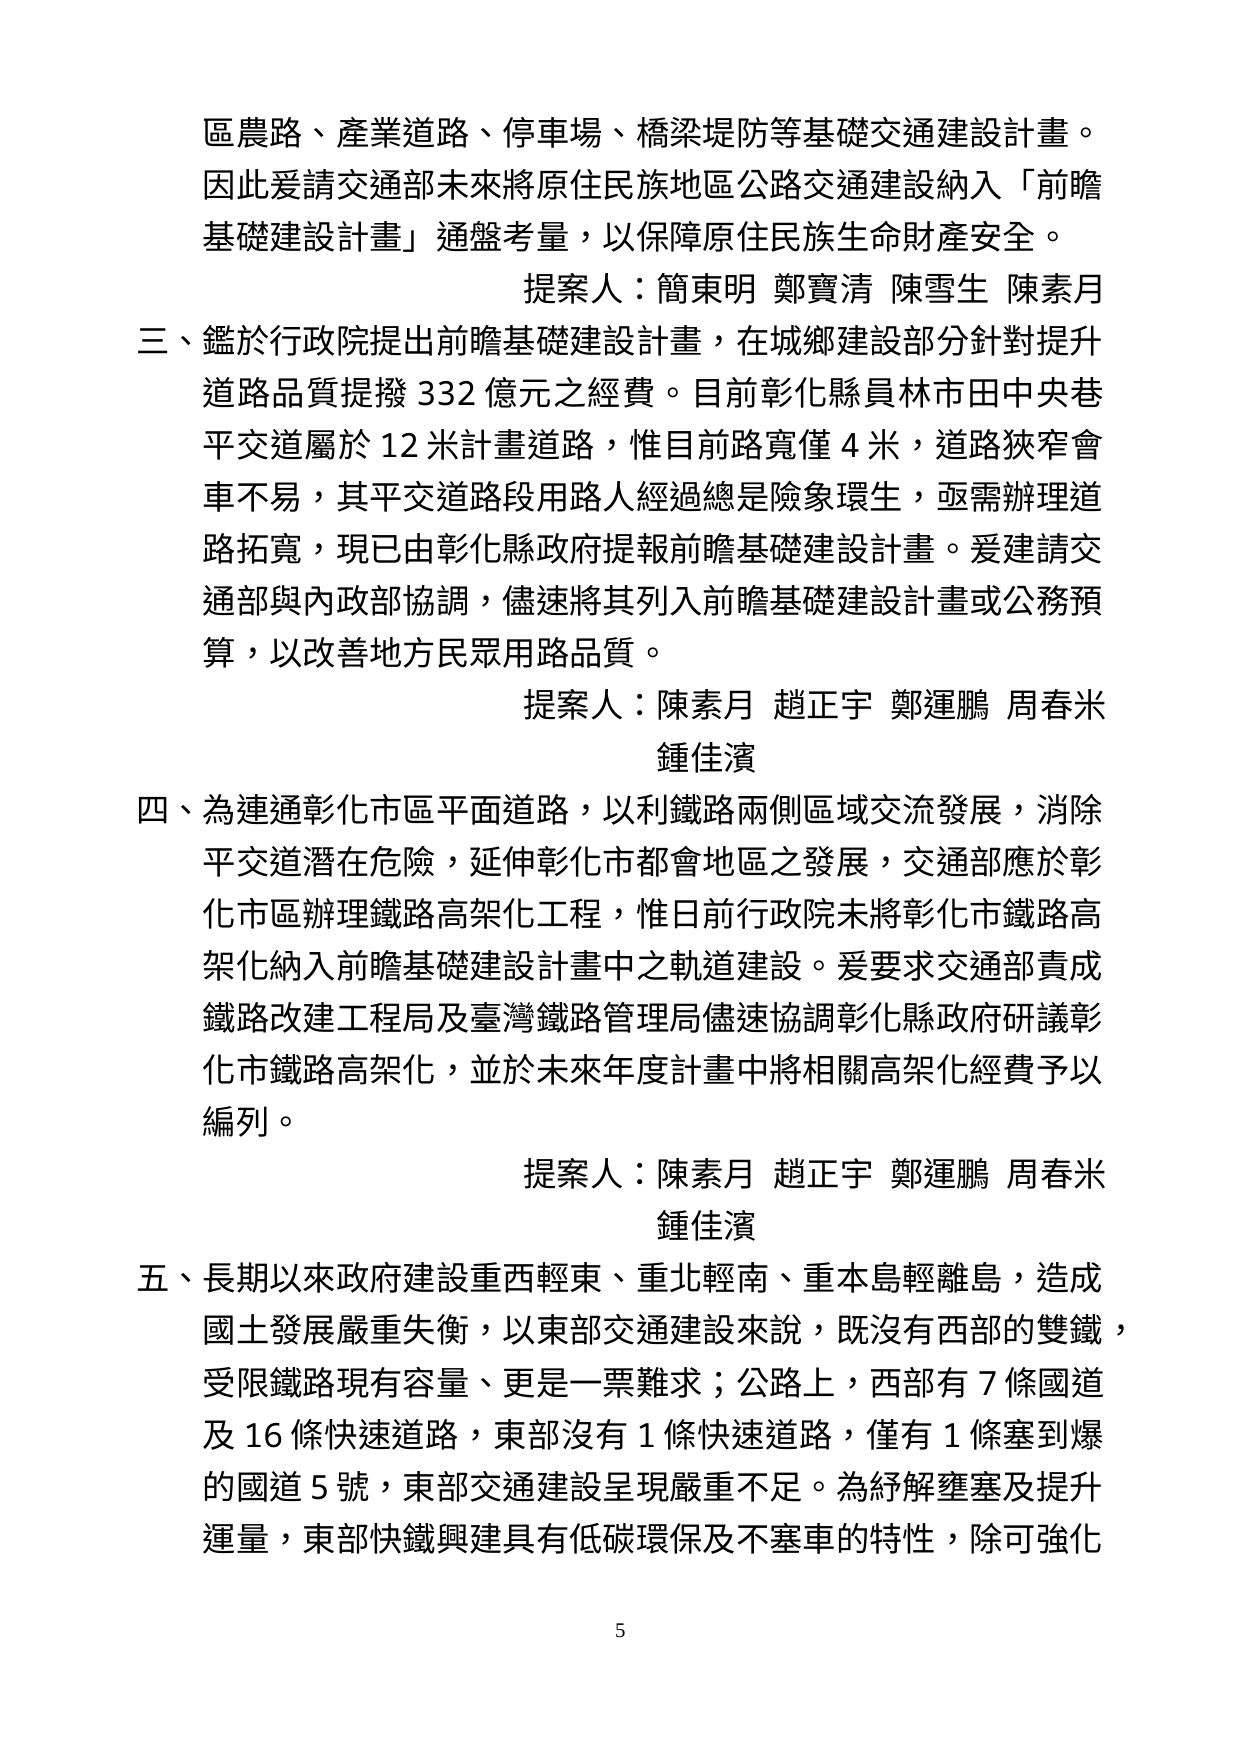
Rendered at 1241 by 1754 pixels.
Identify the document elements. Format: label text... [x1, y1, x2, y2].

text 四、為連通彰化市區平面道路，以利鐵路兩側區域交流發展，消除平交道潛在危險，延伸彰化市都會地區之發展，交通部應於彰化市區辦理鐵路高架化工程，惟日前行政院未將彰化市鐵路高架化納入前瞻基礎建設計畫中之軌道建設。爰要求交通部責成鐵路改建工程局及臺灣鐵路管理局儘速協調彰化縣政府研議彰化市鐵路高架化，並於未來年度計畫中將相關高架化經費予以編列。 [136, 780, 1104, 1145]
text 提案人：陳素月 趙正宇 鄭運鵬 周春米鍾佳濱 [523, 676, 1117, 780]
text 區農路、產業道路、停車場、橋梁堤防等基礎交通建設計畫。因此爰請交通部未來將原住民族地區公路交通建設納入「前瞻基礎建設計畫」通盤考量，以保障原住民族生命財產安全。 [136, 103, 1104, 259]
text 三、鑑於行政院提出前瞻基礎建設計畫，在城鄉建設部分針對提升道路品質提撥332億元之經費。目前彰化縣員林市田中央巷平交道屬於12米計畫道路，惟目前路寬僅4米，道路狹窄會車不易，其平交道路段用路人經過總是險象環生，亟需辦理道路拓寬，現已由彰化縣政府提報前瞻基礎建設計畫。爰建請交通部與內政部協調，儘速將其列入前瞻基礎建設計畫或公務預算，以改善地方民眾用路品質。 [136, 312, 1104, 676]
text 提案人：簡東明 鄭寶清 陳雪生 陳素月 [523, 259, 1117, 312]
text 提案人：陳素月 趙正宇 鄭運鵬 周春米鍾佳濱 [523, 1145, 1117, 1249]
text 五、長期以來政府建設重西輕東、重北輕南、重本島輕離島，造成國土發展嚴重失衡，以東部交通建設來說，既沒有西部的雙鐵，受限鐵路現有容量、更是一票難求；公路上，西部有7條國道及16條快速道路，東部沒有1條快速道路，僅有1條塞到爆的國道5號，東部交通建設呈現嚴重不足。為紓解壅塞及提升運量，東部快鐵興建具有低碳環保及不塞車的特性，除可強化東部交通基礎設施不足之處，亦符合未來綠色運輸發展兼顧環保之趨勢。且於民國93年，政府為「平衡東西部交通建設落差、構建全島軌道運輸骨幹」，而進行「東部鐵路快速化方案」之規劃研究，其結論認為應將現有臺鐵東部幹線快速化，並獲核定在案。爰決議要求交通部儘速就東部快鐵興建成立專案小組，專責規劃最符合經濟效益之路線，並即刻啟動相關環評程序，待環評通過後，即應於滾動式特別預算或年度預算內編列工程經費展開動工興建。 [136, 1249, 1104, 1562]
